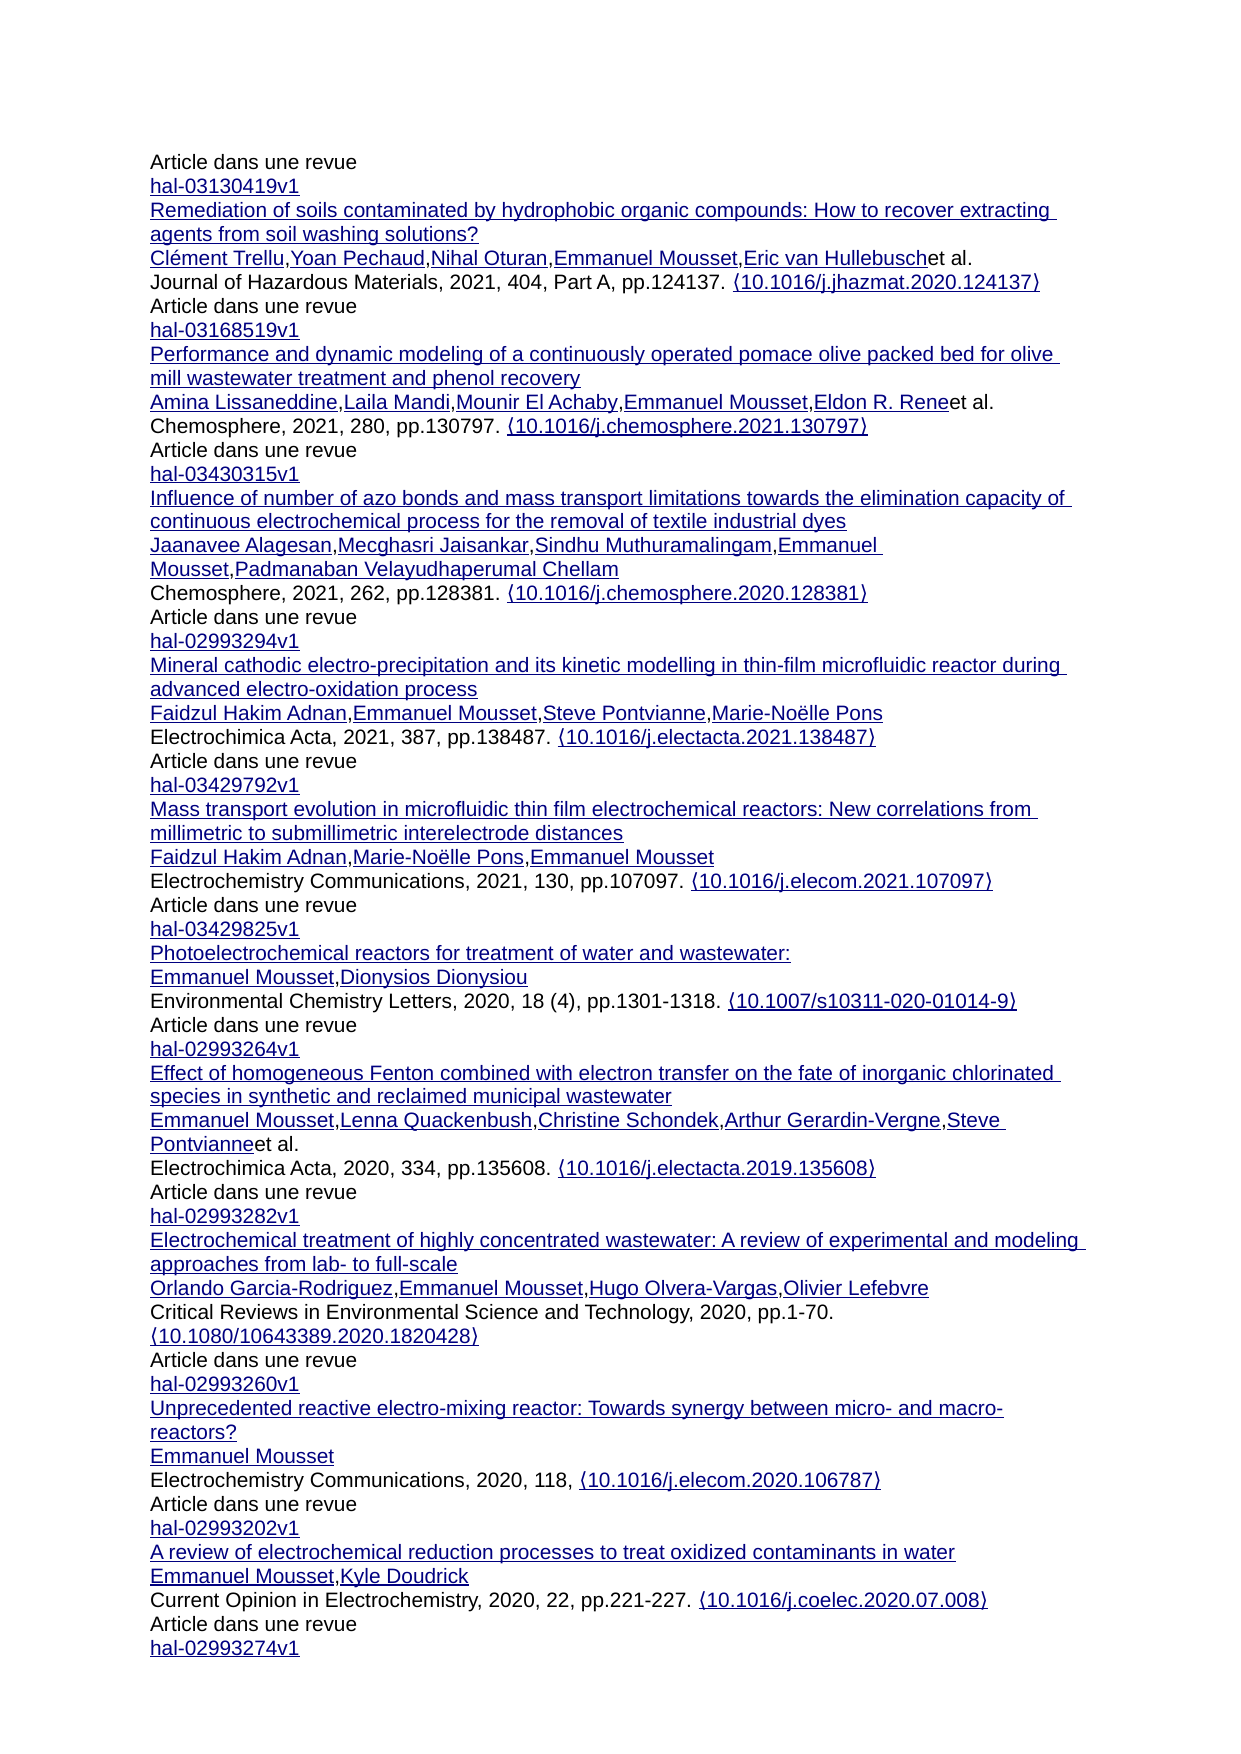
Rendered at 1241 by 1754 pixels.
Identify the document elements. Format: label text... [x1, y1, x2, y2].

table_cell Performance and dynamic modeling of a continuously operated pomace olive packed bed for olive mill wastewater treatment and phenol recovery Amina Lissaneddine,Laila Mandi,Mounir El Achaby,Emmanuel Mousset,Eldon R. Reneet al. Chemosphere, 2021, 280, pp.130797. ⟨10.1016/j.chemosphere.2021.130797⟩ Article dans une revue hal-03430315v1 [150, 342, 1090, 485]
table_cell Remediation of soils contaminated by hydrophobic organic compounds: How to recover extracting agents from soil washing solutions? Clément Trellu,Yoan Pechaud,Nihal Oturan,Emmanuel Mousset,Eric van Hullebuschet al. Journal of Hazardous Materials, 2021, 404, Part A, pp.124137. ⟨10.1016/j.jhazmat.2020.124137⟩ Article dans une revue hal-03168519v1 [150, 198, 1090, 342]
table_cell Mass transport evolution in microfluidic thin film electrochemical reactors: New correlations from millimetric to submillimetric interelectrode distances Faidzul Hakim Adnan,Marie-Noëlle Pons,Emmanuel Mousset Electrochemistry Communications, 2021, 130, pp.107097. ⟨10.1016/j.elecom.2021.107097⟩ Article dans une revue hal-03429825v1 [150, 797, 1090, 941]
table_cell Influence of number of azo bonds and mass transport limitations towards the elimination capacity of continuous electrochemical process for the removal of textile industrial dyes Jaanavee Alagesan,Mecghasri Jaisankar,Sindhu Muthuramalingam,Emmanuel Mousset,Padmanaban Velayudhaperumal Chellam Chemosphere, 2021, 262, pp.128381. ⟨10.1016/j.chemosphere.2020.128381⟩ Article dans une revue hal-02993294v1 [150, 485, 1090, 653]
table_cell A review of electrochemical reduction processes to treat oxidized contaminants in water Emmanuel Mousset,Kyle Doudrick Current Opinion in Electrochemistry, 2020, 22, pp.221-227. ⟨10.1016/j.coelec.2020.07.008⟩ Article dans une revue hal-02993274v1 [150, 1540, 1090, 1659]
table_cell Article dans une revue hal-03130419v1 [150, 150, 1090, 198]
table_cell Mineral cathodic electro-precipitation and its kinetic modelling in thin-film microfluidic reactor during advanced electro-oxidation process Faidzul Hakim Adnan,Emmanuel Mousset,Steve Pontvianne,Marie-Noëlle Pons Electrochimica Acta, 2021, 387, pp.138487. ⟨10.1016/j.electacta.2021.138487⟩ Article dans une revue hal-03429792v1 [150, 653, 1090, 797]
table_cell Electrochemical treatment of highly concentrated wastewater: A review of experimental and modeling approaches from lab- to full-scale Orlando Garcia-Rodriguez,Emmanuel Mousset,Hugo Olvera-Vargas,Olivier Lefebvre Critical Reviews in Environmental Science and Technology, 2020, pp.1-70. ⟨10.1080/10643389.2020.1820428⟩ Article dans une revue hal-02993260v1 [150, 1228, 1090, 1396]
table_cell Unprecedented reactive electro-mixing reactor: Towards synergy between micro- and macro-reactors? Emmanuel Mousset Electrochemistry Communications, 2020, 118, ⟨10.1016/j.elecom.2020.106787⟩ Article dans une revue hal-02993202v1 [150, 1396, 1090, 1539]
table_cell Effect of homogeneous Fenton combined with electron transfer on the fate of inorganic chlorinated species in synthetic and reclaimed municipal wastewater Emmanuel Mousset,Lenna Quackenbush,Christine Schondek,Arthur Gerardin-Vergne,Steve Pontvianneet al. Electrochimica Acta, 2020, 334, pp.135608. ⟨10.1016/j.electacta.2019.135608⟩ Article dans une revue hal-02993282v1 [150, 1060, 1090, 1228]
table_cell Photoelectrochemical reactors for treatment of water and wastewater: Emmanuel Mousset,Dionysios Dionysiou Environmental Chemistry Letters, 2020, 18 (4), pp.1301-1318. ⟨10.1007/s10311-020-01014-9⟩ Article dans une revue hal-02993264v1 [150, 941, 1090, 1060]
